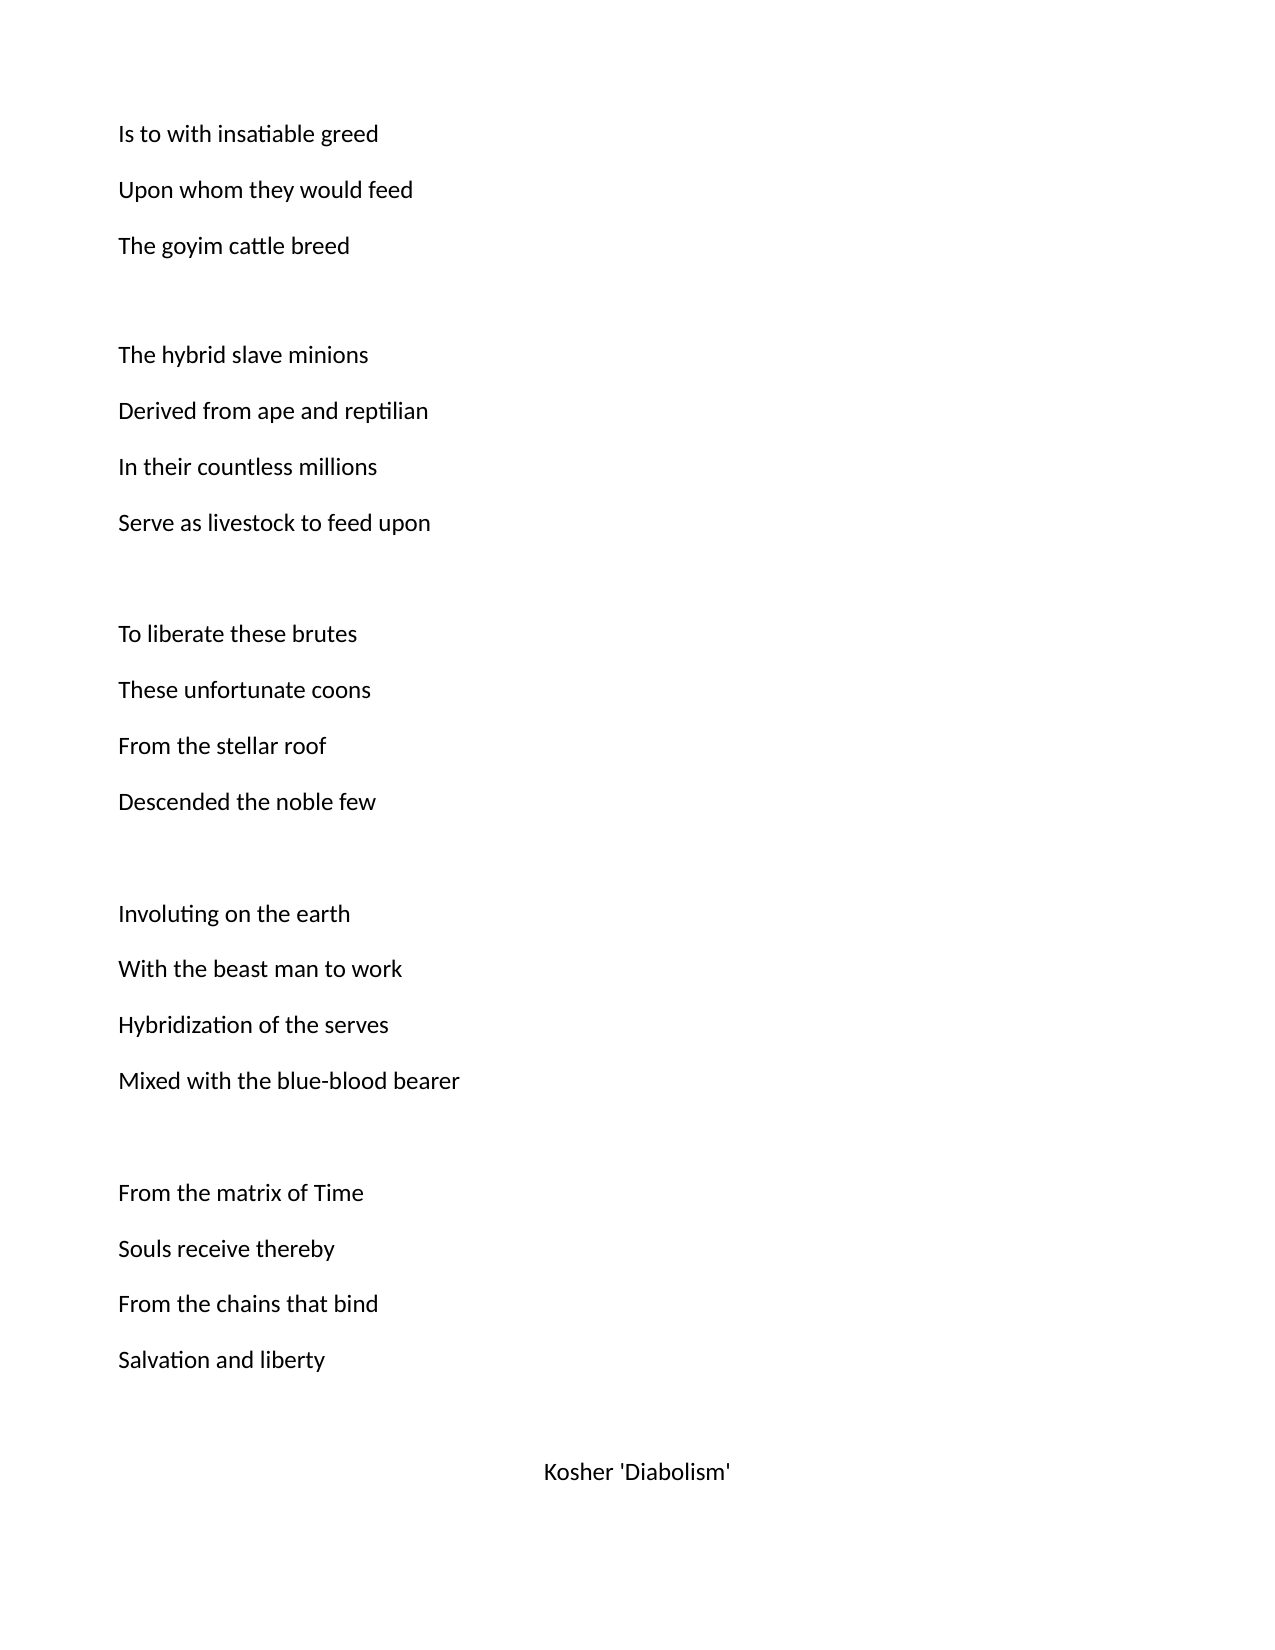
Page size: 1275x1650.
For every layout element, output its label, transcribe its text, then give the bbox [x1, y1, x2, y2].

text Salvation and liberty [118, 1344, 1157, 1375]
text Involuting on the earth [118, 898, 1157, 928]
text To liberate these brutes [118, 619, 1157, 649]
text Mixed with the blue-blood bearer [118, 1065, 1157, 1096]
text The goyim cattle breed [118, 230, 1157, 260]
text Descended the noble few [118, 786, 1157, 817]
text These unfortunate coons [118, 674, 1157, 705]
text Hybridization of the serves [118, 1009, 1157, 1040]
text With the beast man to work [118, 954, 1157, 984]
text From the chains that bind [118, 1289, 1157, 1319]
text The hybrid slave minions [118, 339, 1157, 370]
text From the matrix of Time [118, 1177, 1157, 1207]
text Upon whom they would feed [118, 174, 1157, 204]
text Kosher 'Diabolism' [118, 1456, 1157, 1487]
text Derived from ape and reptilian [118, 395, 1157, 426]
text In their countless millions [118, 451, 1157, 482]
text Is to with insatiable greed [118, 118, 1157, 149]
text Souls receive thereby [118, 1233, 1157, 1263]
text Serve as livestock to feed upon [118, 507, 1157, 537]
text From the stellar roof [118, 730, 1157, 761]
